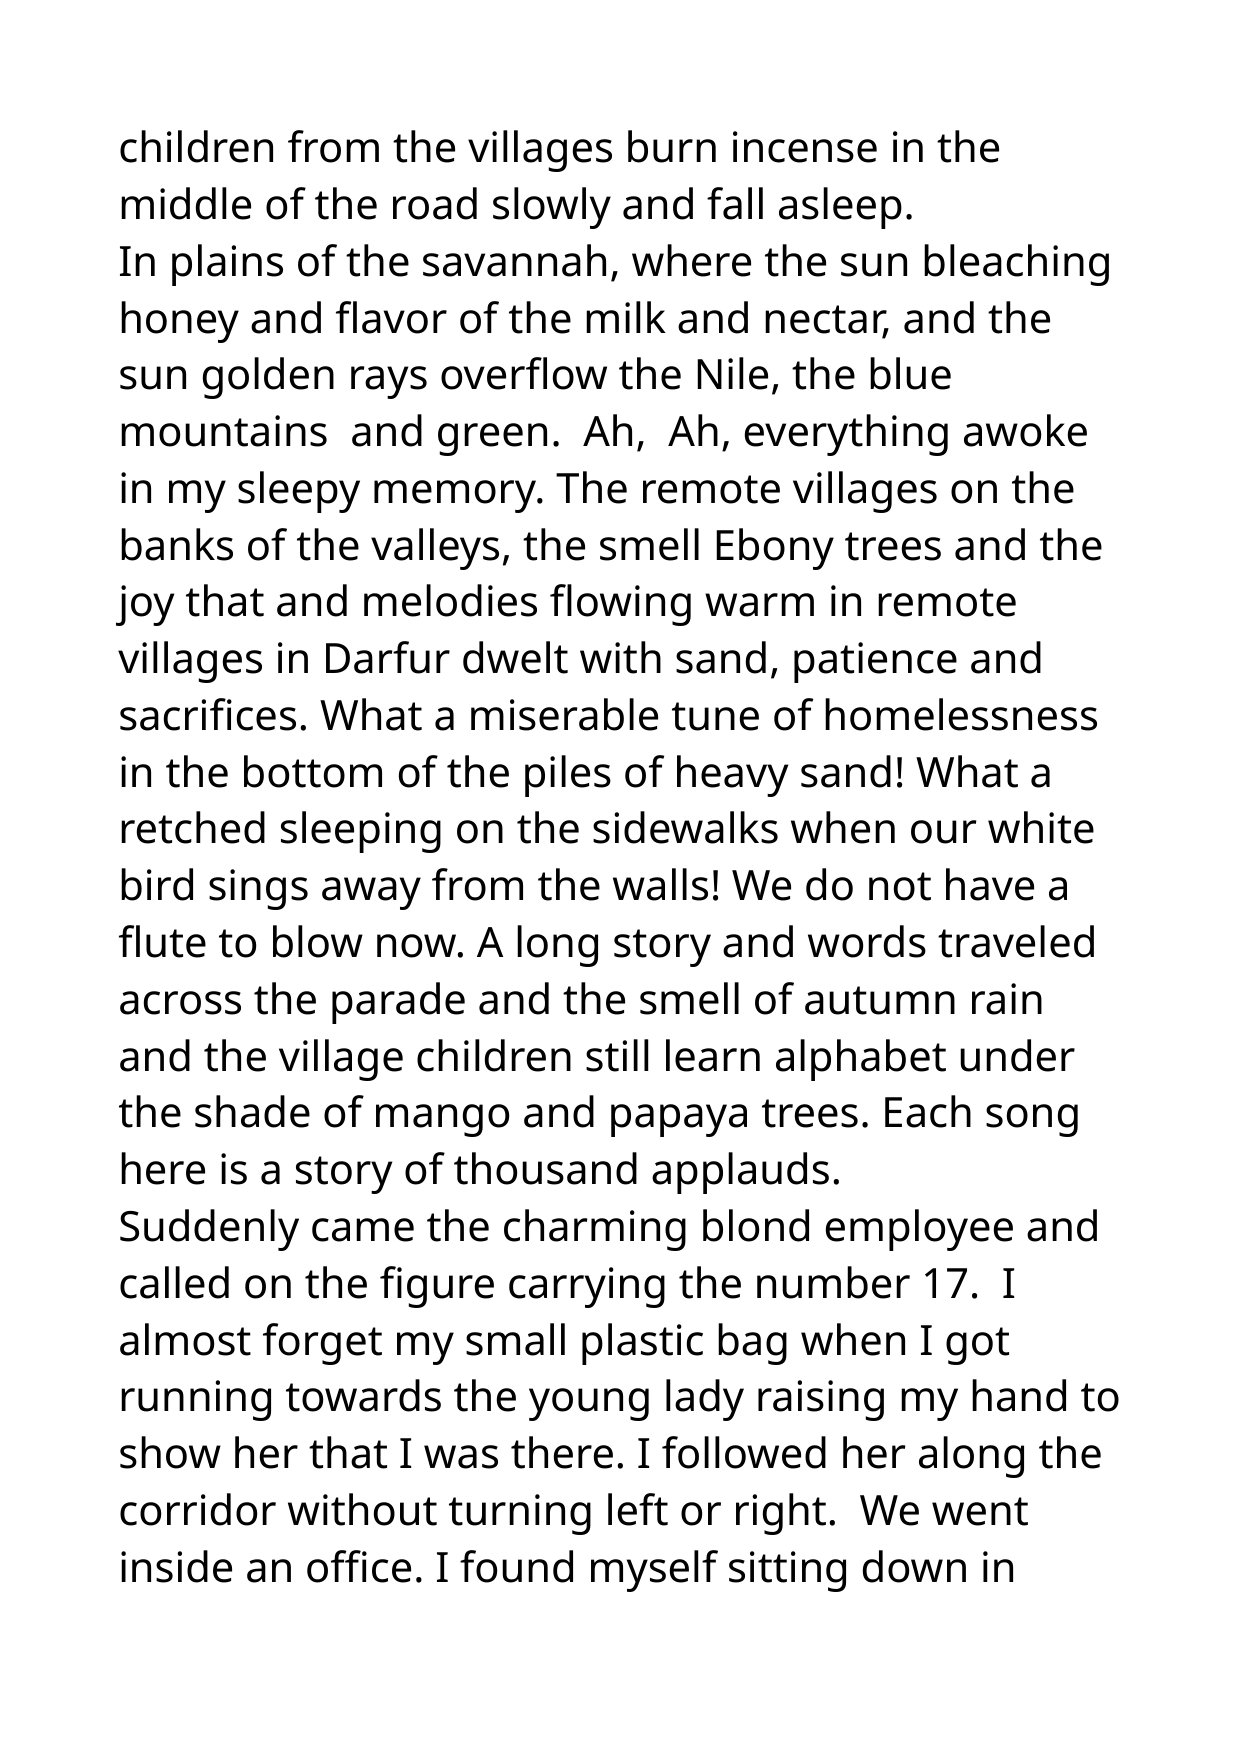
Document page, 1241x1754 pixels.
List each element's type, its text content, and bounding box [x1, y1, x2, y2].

text children from the villages burn incense in the middle of the road slowly and fall asleep. [118, 118, 1122, 232]
text Suddenly came the charming blond employee and called on the figure carrying the number 17. I almost forget my small plastic bag when I got running towards the young lady raising my hand to show her that I was there. I followed her along the corridor without turning left or right. We went inside an office. I found myself sitting down in [118, 1197, 1122, 1594]
text In plains of the savannah, where the sun bleaching honey and flavor of the milk and nectar, and the sun golden rays overflow the Nile, the blue mountains and green. Ah, Ah, everything awoke in my sleepy memory. The remote villages on the banks of the valleys, the smell Ebony trees and the joy that and melodies flowing warm in remote villages in Darfur dwelt with sand, patience and sacrifices. What a miserable tune of homelessness in the bottom of the piles of heavy sand! What a retched sleeping on the sidewalks when our white bird sings away from the walls! We do not have a flute to blow now. A long story and words traveled across the parade and the smell of autumn rain and the village children still learn alphabet under the shade of mango and papaya trees. Each song here is a story of thousand applauds. [118, 232, 1122, 1197]
